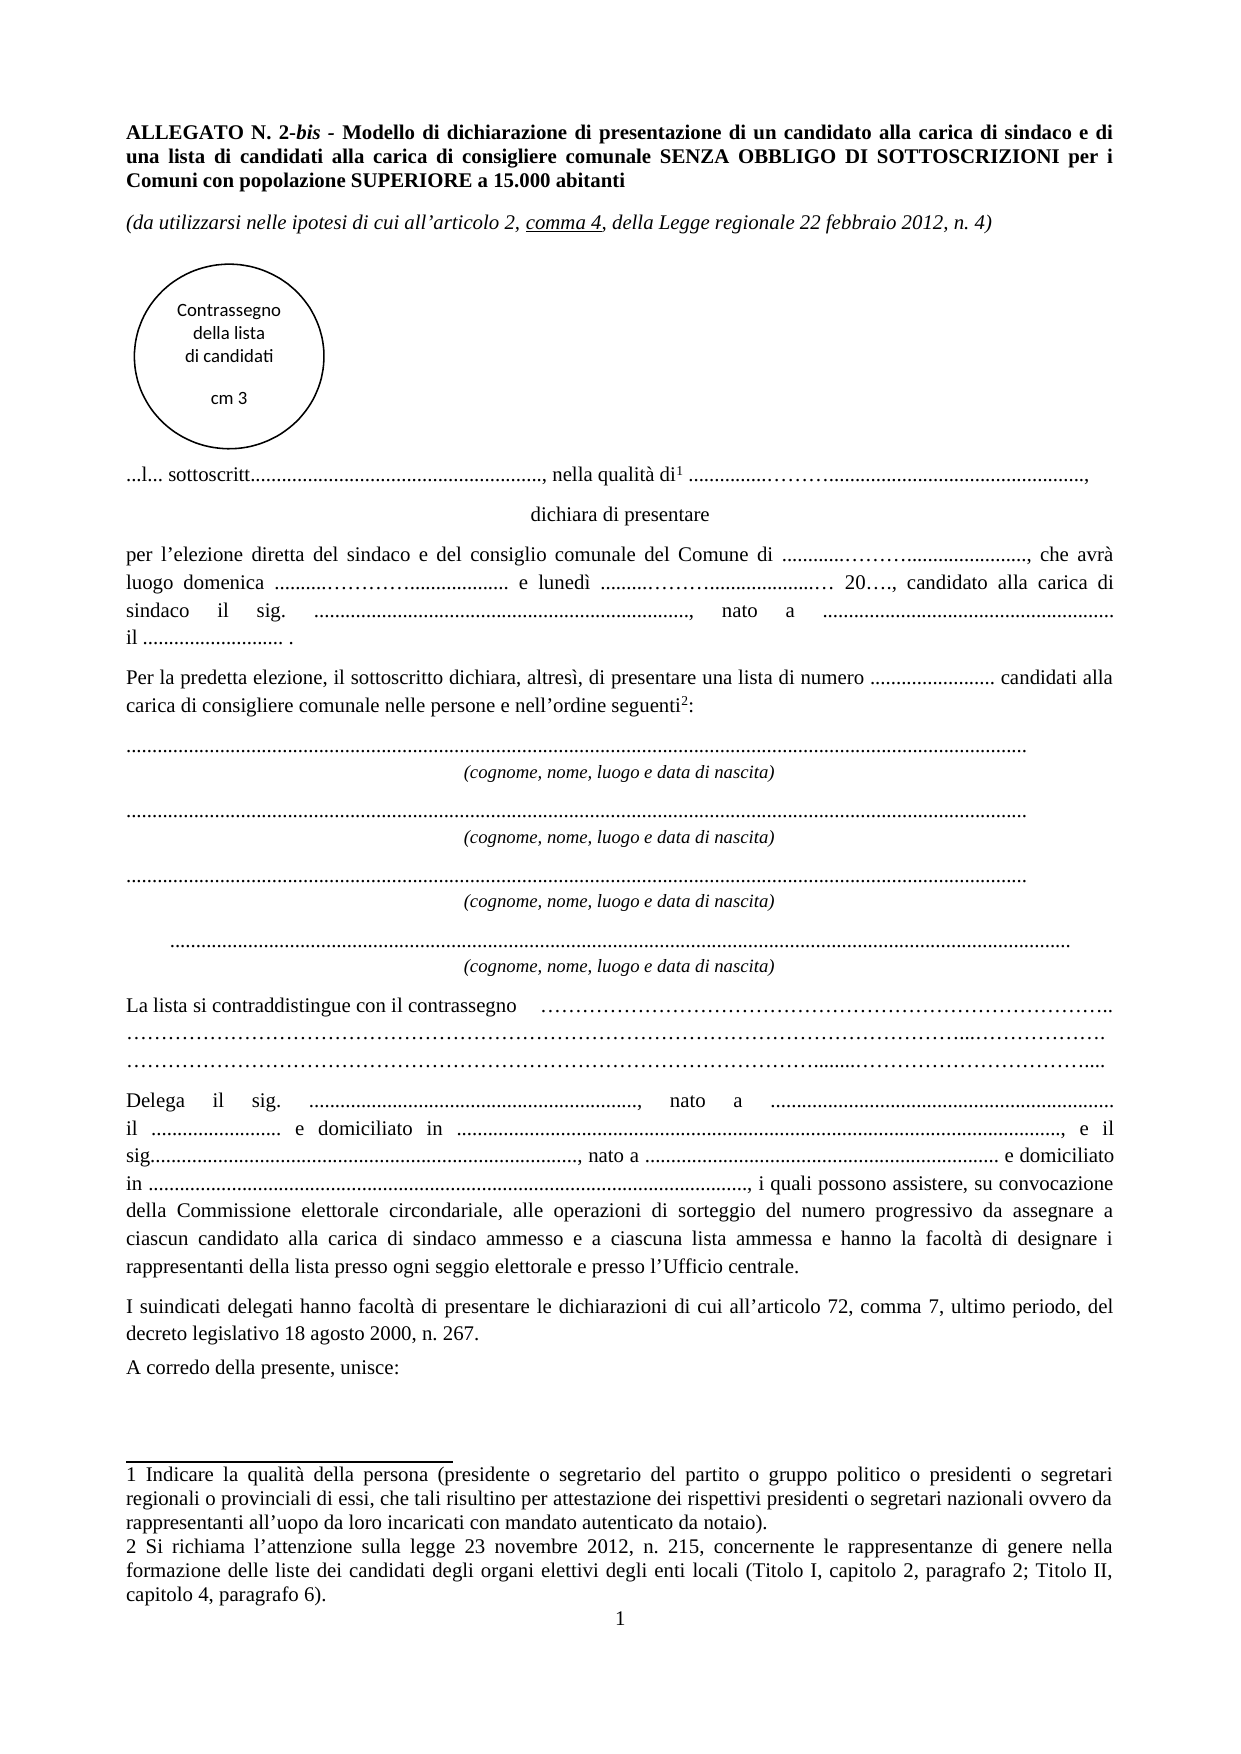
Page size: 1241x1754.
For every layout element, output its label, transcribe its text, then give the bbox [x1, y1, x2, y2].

text I suindicati delegati hanno facoltà di presentare le dichiarazioni di cui all’articolo 72, comma 7, ultimo periodo, del decreto legislativo 18 agosto 2000, n. 267. [126, 1294, 1114, 1345]
text ...l... sottoscritt........................................................, nella qualità di ...............………................................................., [126, 462, 1114, 486]
text Per la predetta elezione, il sottoscritto dichiara, altresì, di presentare una lista di numero ........................ candidati alla carica di consigliere comunale nelle persone e nell’ordine seguenti: [126, 665, 1114, 717]
subtitle ALLEGATO N. 2-bis - Modello di dichiarazione di presentazione di un candidato alla carica di sindaco e di una lista di candidati alla carica di consigliere comunale SENZA OBBLIGO DI SOTTOSCRIZIONI per i Comuni con popolazione SUPERIORE a 15.000 abitanti [126, 120, 1114, 192]
text dichiara di presentare [126, 502, 1114, 526]
text A corredo della presente, unisce: [126, 1355, 1114, 1379]
text ............................................................................................................................................................................. [126, 733, 1114, 757]
text La lista si contraddistingue con il contrassegno ………………………………………………………………………..…………………………………………………………………………………………………………...……………….………………………………………………………………………………………........…………………………….... [126, 993, 1114, 1072]
text (cognome, nome, luogo e data di nascita) [126, 955, 1114, 977]
text Si richiama l’attenzione sulla legge 23 novembre 2012, n. 215, concernente le rappresentanze di genere nella formazione delle liste dei candidati degli organi elettivi degli enti locali (Titolo I, capitolo 2, paragrafo 2; Titolo II, capitolo 4, paragrafo 6). [126, 1534, 1114, 1606]
text ............................................................................................................................................................................. [126, 928, 1114, 952]
text ............................................................................................................................................................................. [126, 798, 1114, 822]
text Delega il sig. ..............................................................., nato a .................................................................. il ......................... e domiciliato in ...................................................................................................................., e il sig.................................................................................., nato a .................................................................... e domiciliato in ..................................................................................................................., i quali possono assistere, su convocazione della Commissione elettorale circondariale, alle operazioni di sorteggio del numero progressivo da assegnare a ciascun candidato alla carica di sindaco ammesso e a ciascuna lista ammessa e hanno la facoltà di designare i rappresentanti della lista presso ogni seggio elettorale e presso l’Ufficio centrale. [126, 1088, 1114, 1278]
text per l’elezione diretta del sindaco e del consiglio comunale del Comune di ............………......................., che avrà luogo domenica ..........…………................... e lunedì .........………....................… 20…., candidato alla carica di sindaco il sig. ........................................................................, nato a ........................................................ il ........................... . [126, 542, 1114, 649]
text ............................................................................................................................................................................. [126, 863, 1114, 887]
text (cognome, nome, luogo e data di nascita) [126, 826, 1114, 847]
text Indicare la qualità della persona (presidente o segretario del partito o gruppo politico o presidenti o segretari regionali o provinciali di essi, che tali risultino per attestazione dei rispettivi presidenti o segretari nazionali ovvero da rappresentanti all’uopo da loro incaricati con mandato autenticato da notaio). [126, 1462, 1114, 1534]
text (da utilizzarsi nelle ipotesi di cui all’articolo 2, comma 4, della Legge regionale 22 febbraio 2012, n. 4) [126, 210, 1114, 234]
text (cognome, nome, luogo e data di nascita) [126, 761, 1114, 782]
text (cognome, nome, luogo e data di nascita) [126, 890, 1114, 912]
